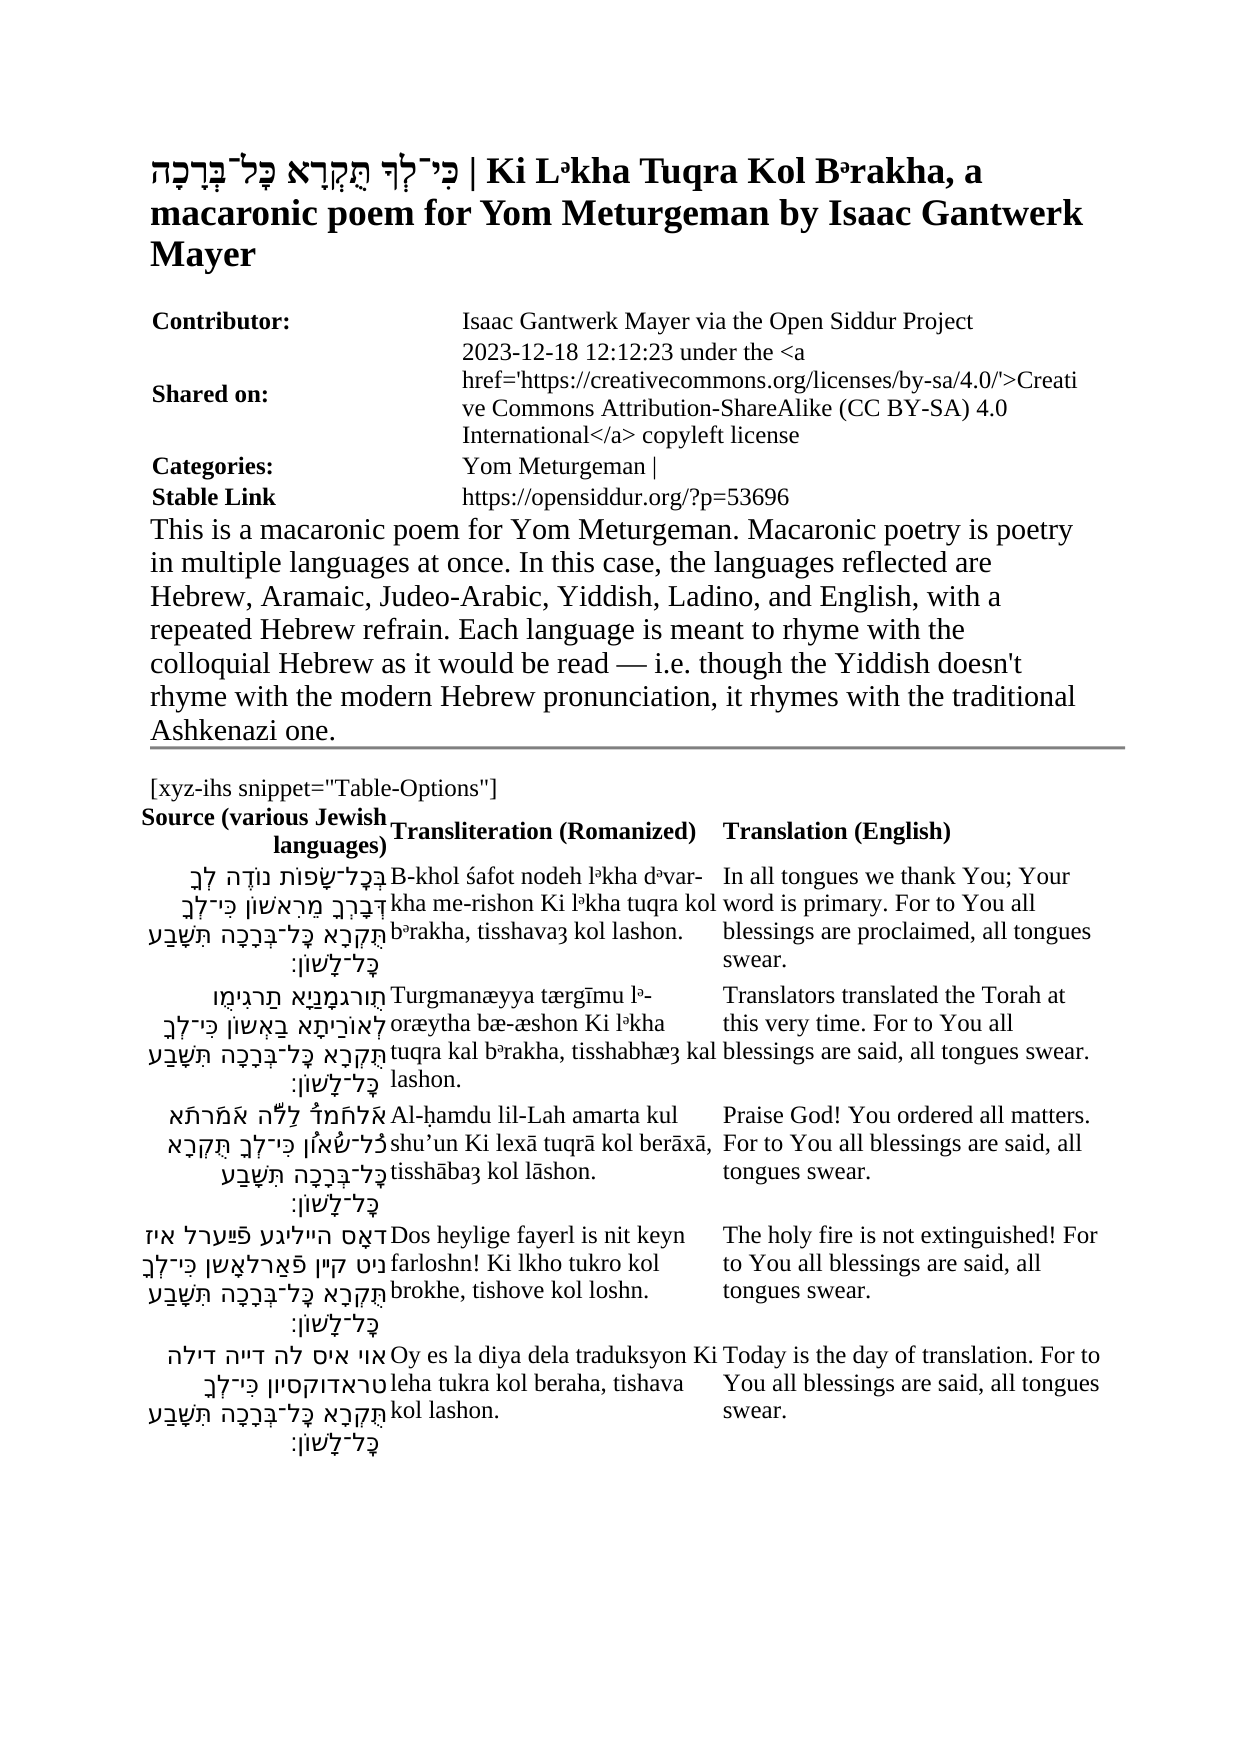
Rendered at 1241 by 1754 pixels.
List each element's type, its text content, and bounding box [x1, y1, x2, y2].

subtitle כִּי־לְךָ תֻּקְרָא כׇּל־בְּרָכָה | Ki Lᵊkha Tuqra Kol Bᵊrakha, a macaronic poem for Yom Meturgeman by Isaac Gantwerk Mayer [150, 150, 1090, 275]
table_cell B-khol śafot nodeh lᵊkha dᵊvar-kha me-rishon Ki lᵊkha tuqra kol bᵊrakha, tisshavaȝ kol lashon. [389, 860, 721, 980]
table_cell In all tongues we thank You; Your word is primary. For to You all blessings are proclaimed, all tongues swear. [721, 860, 1104, 980]
table_cell אَלחَמדُ לِלَّה אَמَרתَא כُל־שُאוُן כִּי־לְךָ תֻּקְרָא כׇּל־בְּרָכָה תִּשָּׁבַע כׇּל־לָשׁוֹן׃ [136, 1100, 388, 1220]
table_cell Dos heylige fayerl is nit keyn farloshn! Ki lkho tukro kol brokhe, tishove kol loshn. [389, 1220, 721, 1339]
table_cell Stable Link [150, 481, 460, 512]
table_cell תֻורגמָנַיָא תַרגִימֻו לְאוֹרַיתָא בַאְשוֹן כִּי־לְךָ תֻּקְרָא כׇּל־בְּרָכָה תִּשָּׁבַע כׇּל־לָשׁוֹן׃ [136, 980, 388, 1100]
table_cell Yom Meturgeman | [460, 451, 1090, 481]
table_cell Today is the day of translation. For to You all blessings are said, all tongues swear. [721, 1340, 1104, 1459]
table_cell בְּכׇל־שָׂפוֹת נוֹדֶה לְךָ דְּבָרְךָ מֵרִאשׁוֹן כִּי־לְךָ תֻּקְרָא כׇּל־בְּרָכָה תִּשָּׁבַע כׇּל־לָשׁוֹן׃ [136, 860, 388, 980]
table_cell 2023-12-18 12:12:23 under the <a href='https://creativecommons.org/licenses/by-sa/4.0/'>Creative Commons Attribution-ShareAlike (CC BY-SA) 4.0 International</a> copyleft license [460, 337, 1090, 451]
table_cell https://opensiddur.org/?p=53696 [460, 481, 1090, 512]
table_cell Al-ḥamdu lil-Lah amarta kul shu’un Ki lexā tuqrā kol berāxā, tisshābaȝ kol lāshon. [389, 1100, 721, 1220]
table_cell Translators translated the Torah at this very time. For to You all blessings are said, all tongues swear. [721, 980, 1104, 1100]
table_cell Turgmanæyya tærgīmu lᵊ-oræytha bæ-æshon Ki lᵊkha tuqra kal bᵊrakha, tisshabhæȝ kal lashon. [389, 980, 721, 1100]
table_cell Praise God! You ordered all matters. For to You all blessings are said, all tongues swear. [721, 1100, 1104, 1220]
table_cell Categories: [150, 451, 460, 481]
text This is a macaronic poem for Yom Meturgeman. Macaronic poetry is poetry in multiple languages at once. In this case, the languages reflected are Hebrew, Aramaic, Judeo-Arabic, Yiddish, Ladino, and English, with a repeated Hebrew refrain. Each language is meant to rhyme with the colloquial Hebrew as it would be read — i.e. though the Yiddish doesn't rhyme with the modern Hebrew pronunciation, it rhymes with the traditional Ashkenazi one. [150, 512, 1090, 746]
table_cell דאָס הייליגע פֿײַערל איז ניט קײן פֿאַרלאָשן כִּי־לְךָ תֻּקְרָא כׇּל־בְּרָכָה תִּשָּׁבַע כׇּל־לָשׁוֹן׃ [136, 1220, 388, 1339]
table_cell אוי איס לה דייה דילה טראדוקסיון כִּי־לְךָ תֻּקְרָא כׇּל־בְּרָכָה תִּשָּׁבַע כׇּל־לָשׁוֹן׃ [136, 1340, 388, 1459]
table_header Translation (English) [721, 802, 1104, 860]
table_header Source (various Jewish languages) [136, 802, 388, 860]
table_cell Shared on: [150, 337, 460, 451]
text [xyz-ihs snippet="Table-Options"] [150, 774, 1090, 802]
table_header Contributor: [150, 306, 460, 337]
table_cell The holy fire is not extinguished! For to You all blessings are said, all tongues swear. [721, 1220, 1104, 1339]
table_header Transliteration (Romanized) [389, 802, 721, 860]
table_cell Oy es la diya dela traduksyon Ki leha tukra kol beraha, tishava kol lashon. [389, 1340, 721, 1459]
table_header Isaac Gantwerk Mayer via the Open Siddur Project [460, 306, 1090, 337]
